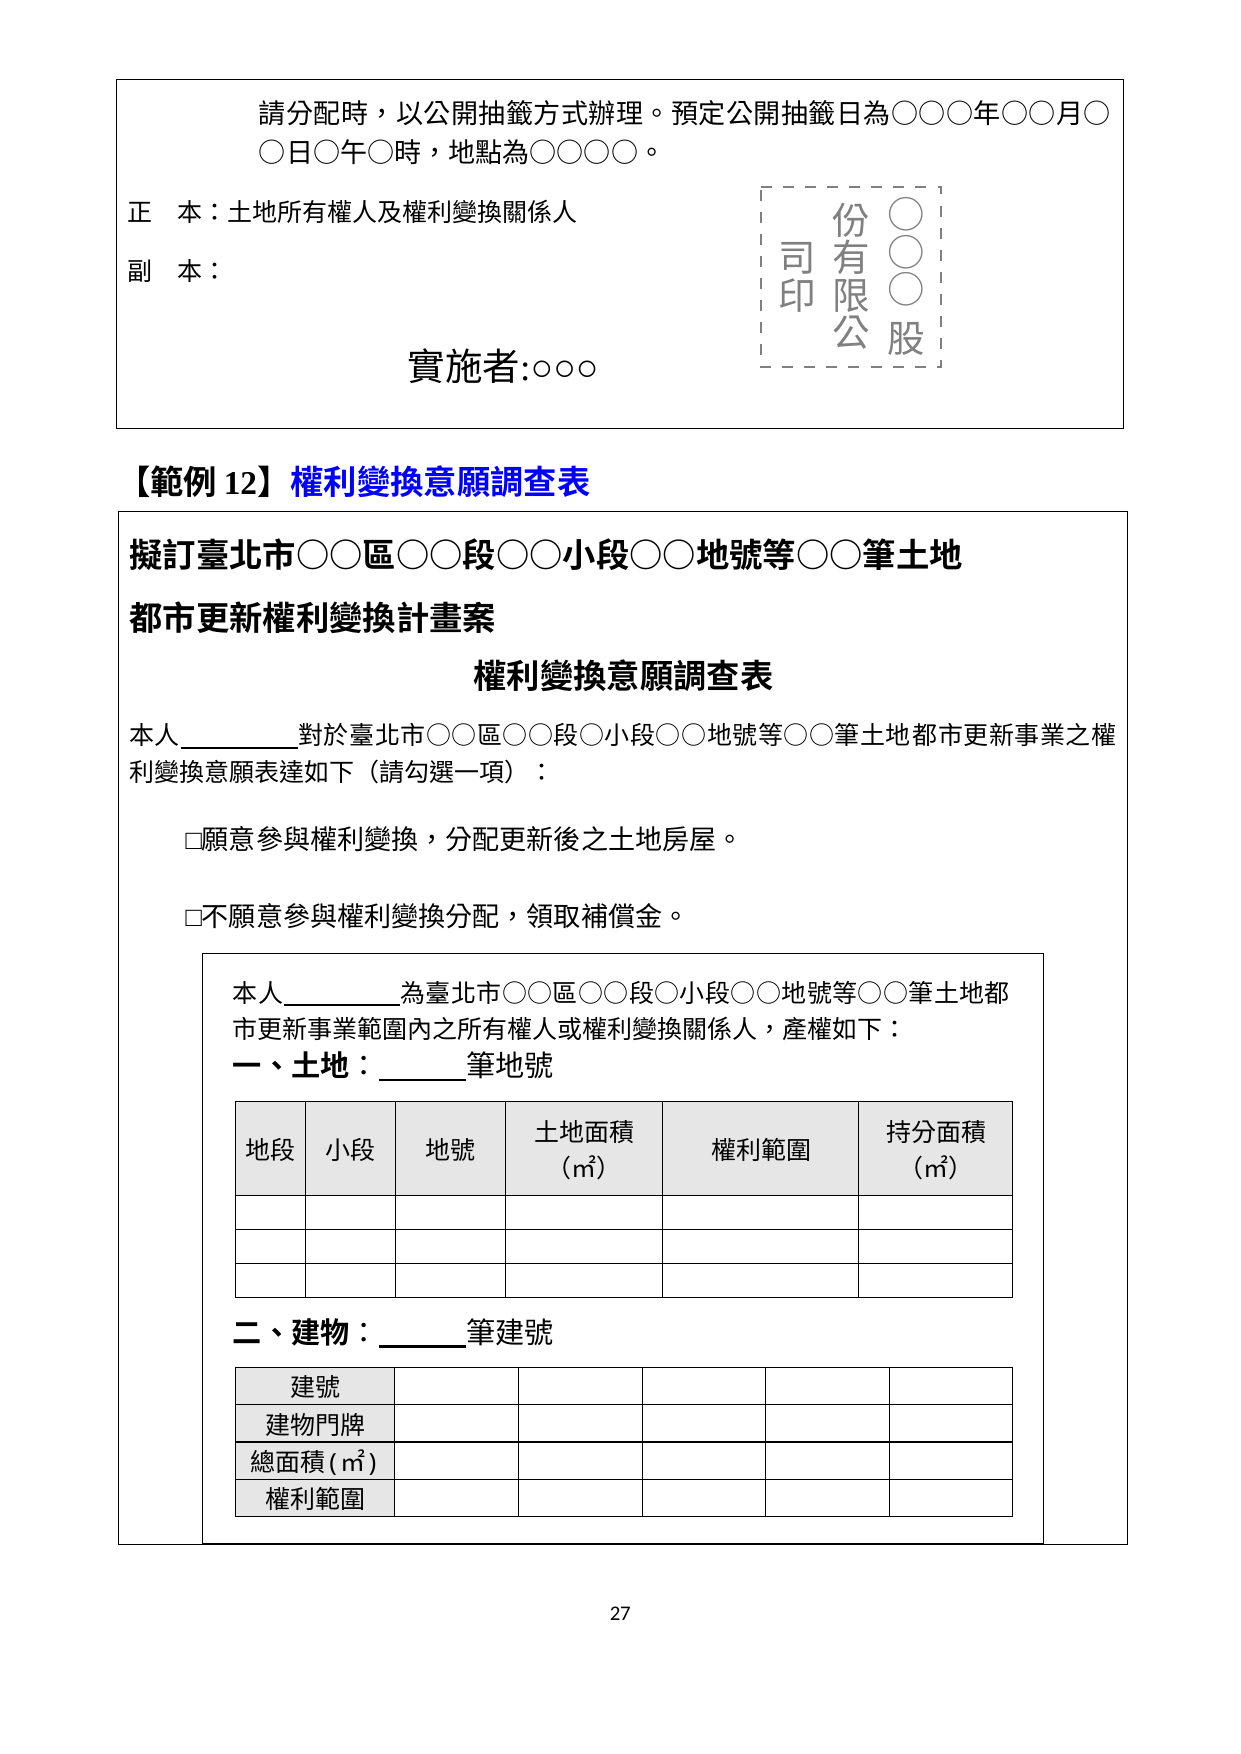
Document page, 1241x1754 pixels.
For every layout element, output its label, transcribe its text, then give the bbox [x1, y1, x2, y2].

table_header ○○股份有限公司 函 受文者： 速別： 發文日期： 發文字號： 附件：權利變換意願調查表、更新後分配位置申請書、更新後合併分配協議書、建物及停車位位置編號面積及價值資料 主旨：為辦理「擬訂臺北市○○區○○段○○小段○○地號等○○筆土地都市更新權利變換計畫案」，務請 台端配合於期限內回覆相關文件，請 查照。 說明： 一、依都市更新條例及都市更新權利變換實施辦法第五條、第十七條等相關規定辦理。 二、本次都市更新權利變換申請分配期間自○○○年○○月○○日起至○○○年○○月○○日止。 三、若 台端欲參與本案權利變換分配，請依更新後應分配權利價值，參酌本更新事業可供分配之建物及停車位(其位置編號、面積及價值詳參附件)，選擇分配單元及車位，並於第二項說明期限內填具下列文件擲還。 四、若 台端欲與本案其他權利人合併申請分配者，請另填具更新後合併分配協議書，並說明持分登記情況。 五、請 台端於○○○年○○月○○日○午○時前將「權利變換意願調查表」、「更新後分配位置申請書」或「更新後合併分配協議書」擲還。 六、若 台端因折價抵付致更新後應分配價值未達最小分配面積單元，願意改以現金繳納共同負擔費用參與權利變換，請於第二項說明期限內與實施者協議繳納金額與期限，若協議不成則領取補償金。(實施者得依個案增列本項說明) 七、若 台端未於第五項之期限前提出分配位置申請，或一位置有二人以上申請分配時，以公開抽籤方式辦理。預定公開抽籤日為○○○年○○月○○日○午○時，地點為○○○○。 正本：土地所有權人及權利變換關係人 副本： 實施者:○○○ [117, 80, 1123, 428]
table_cell 總面積(㎡) [236, 1443, 394, 1479]
table_cell [396, 1264, 505, 1297]
title 【範例12】權利變換意願調查表 [117, 439, 1122, 501]
table_cell [306, 1264, 395, 1297]
table_cell [890, 1405, 1012, 1441]
table_cell [395, 1480, 518, 1516]
table_header [766, 1368, 889, 1404]
table_cell [663, 1196, 858, 1229]
table_cell [236, 1264, 305, 1297]
table_cell [643, 1443, 765, 1479]
table_header 持分面積（㎡） [859, 1102, 1012, 1195]
table_header [395, 1368, 518, 1404]
table_header [519, 1368, 642, 1404]
table_cell [506, 1230, 662, 1263]
table_header 建號 [236, 1368, 394, 1404]
table_cell [506, 1264, 662, 1297]
table_cell [396, 1230, 505, 1263]
table_cell [395, 1405, 518, 1441]
table_cell [306, 1196, 395, 1229]
table_cell [859, 1264, 1012, 1297]
table_cell [766, 1405, 889, 1441]
table_cell [506, 1196, 662, 1229]
table_header 地號 [396, 1102, 505, 1195]
table_cell [306, 1230, 395, 1263]
table_cell [766, 1443, 889, 1479]
table_header 土地面積（㎡） [506, 1102, 662, 1195]
table_cell [890, 1480, 1012, 1516]
table_cell [519, 1443, 642, 1479]
table_header [643, 1368, 765, 1404]
table_header 小段 [306, 1102, 395, 1195]
table_cell [643, 1480, 765, 1516]
table_header 本人 為臺北市○○區○○段○小段○○地號等○○筆土地都市更新事業範圍內之所有權人或權利變換關係人，產權如下： 一、土地： 筆地號 二、建物： 筆建號 [203, 954, 1043, 1542]
table_cell 建物門牌 [236, 1405, 394, 1441]
table_header [890, 1368, 1012, 1404]
table_cell [236, 1196, 305, 1229]
table_cell [663, 1264, 858, 1297]
table_cell [519, 1480, 642, 1516]
table_cell [396, 1196, 505, 1229]
table_cell 權利範圍 [236, 1480, 394, 1516]
table_cell [236, 1230, 305, 1263]
table_cell [890, 1443, 1012, 1479]
table_cell [859, 1196, 1012, 1229]
table_cell [643, 1405, 765, 1441]
table_cell [859, 1230, 1012, 1263]
table_header 權利範圍 [663, 1102, 858, 1195]
table_cell [519, 1405, 642, 1441]
table_cell [766, 1480, 889, 1516]
table_header 擬訂臺北市○○區○○段○○小段○○地號等○○筆土地 都市更新權利變換計畫案 權利變換意願調查表 本人 對於臺北市○○區○○段○小段○○地號等○○筆土地都市更新事業之權利變換意願表達如下（請勾選一項）： □願意參與權利變換，分配更新後之土地房屋。 □不願意參與權利變換分配，領取補償金。 [119, 512, 1127, 1543]
table_cell [663, 1230, 858, 1263]
table_cell [395, 1443, 518, 1479]
table_header 地段 [236, 1102, 305, 1195]
